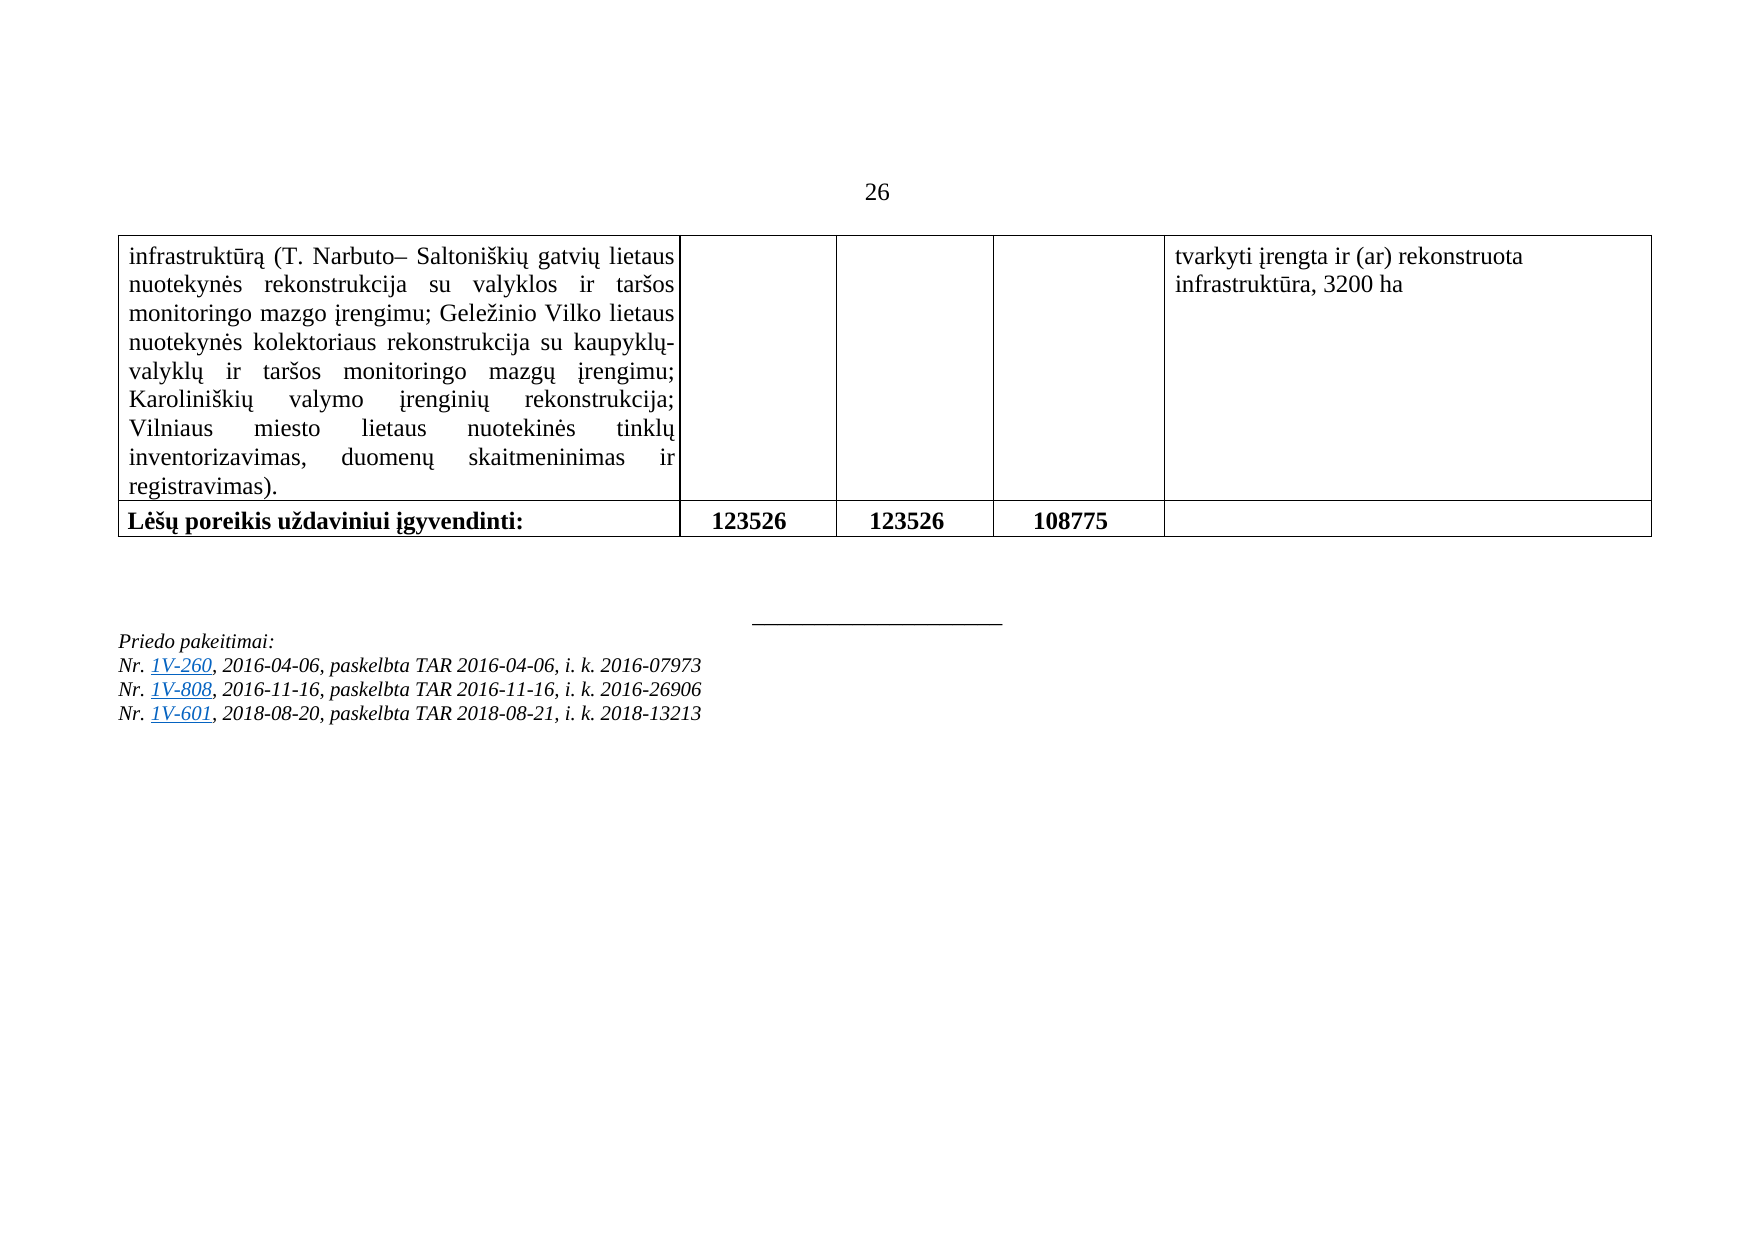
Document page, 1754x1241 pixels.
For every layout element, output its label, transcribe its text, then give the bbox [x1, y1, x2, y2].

table_cell [1165, 501, 1651, 536]
table_cell 123526 [681, 501, 836, 536]
table_cell 108775 [994, 501, 1164, 536]
text Priedo pakeitimai: [118, 629, 1636, 653]
table_cell [837, 236, 993, 500]
table_cell [681, 236, 836, 500]
table_cell infrastruktūrą (T. Narbuto– Saltoniškių gatvių lietaus nuotekynės rekonstrukcija su valyklos ir taršos monitoringo mazgo įrengimu; Geležinio Vilko lietaus nuotekynės kolektoriaus rekonstrukcija su kaupyklų-valyklų ir taršos monitoringo mazgų įrengimu; Karoliniškių valymo įrenginių rekonstrukcija; Vilniaus miesto lietaus nuotekinės tinklų inventorizavimas, duomenų skaitmeninimas ir registravimas). [119, 236, 679, 500]
text Nr. 1V-808, 2016-11-16, paskelbta TAR 2016-11-16, i. k. 2016-26906 [118, 677, 1636, 701]
text Nr. 1V-601, 2018-08-20, paskelbta TAR 2018-08-21, i. k. 2018-13213 [118, 701, 1636, 725]
table_cell [994, 236, 1164, 500]
table_cell 123526 [837, 501, 993, 536]
text ____________________ [118, 599, 1636, 627]
text Nr. 1V-260, 2016-04-06, paskelbta TAR 2016-04-06, i. k. 2016-07973 [118, 653, 1636, 677]
table_cell Lėšų poreikis uždaviniui įgyvendinti: [119, 501, 679, 536]
table_cell tvarkyti įrengta ir (ar) rekonstruota infrastruktūra, 3200 ha [1165, 236, 1651, 500]
